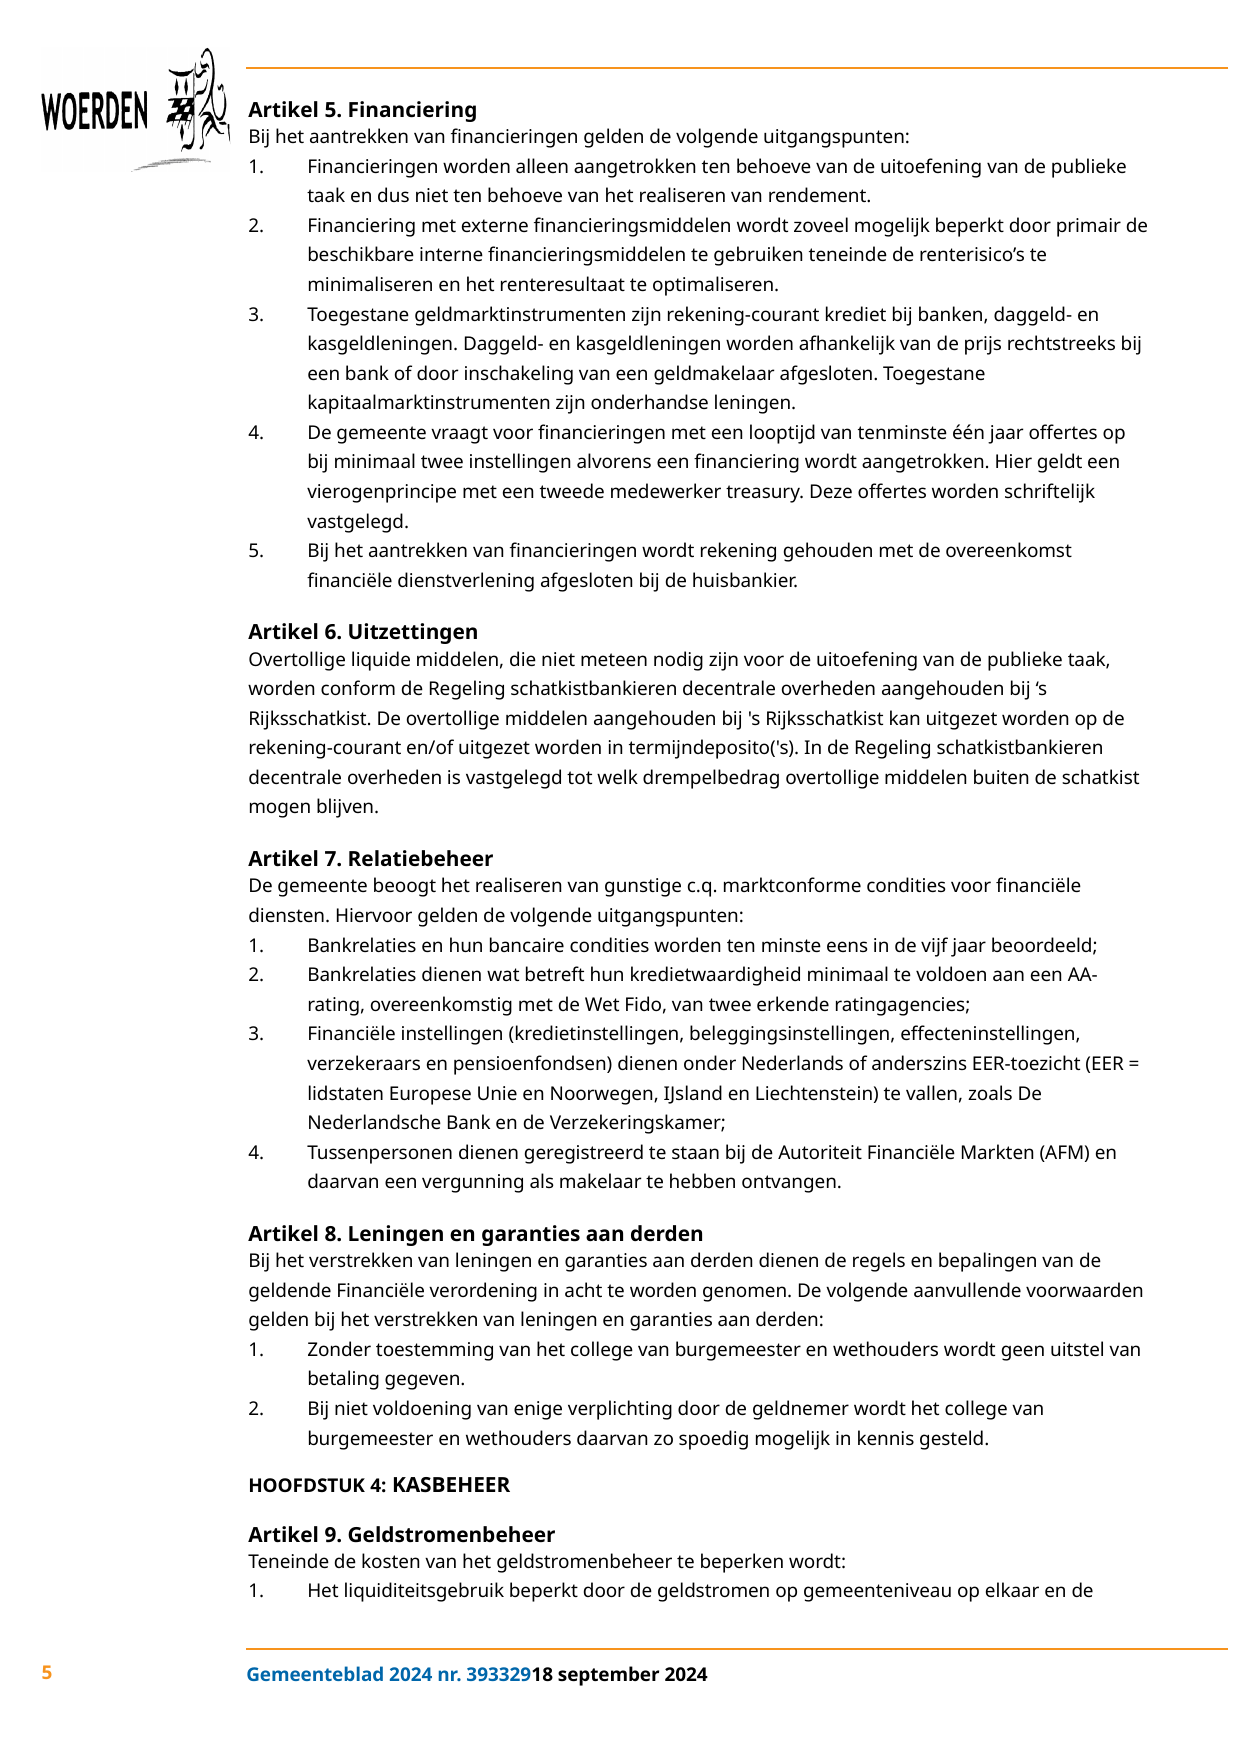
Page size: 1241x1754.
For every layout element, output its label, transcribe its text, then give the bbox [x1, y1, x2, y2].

text De gemeente beoogt het realiseren van gunstige c.q. marktconforme condities voor financiële diensten. Hiervoor gelden de volgende uitgangspunten: [248, 873, 1152, 928]
list Bij het aantrekken van financieringen wordt rekening gehouden met de overeenkomst financiële dienstverlening afgesloten bij de huisbankier. [248, 537, 1152, 593]
list Zonder toestemming van het college van burgemeester en wethouders wordt geen uitstel van betaling gegeven. [248, 1336, 1152, 1391]
list Het liquiditeitsgebruik beperkt door de geldstromen op gemeenteniveau op elkaar en de [248, 1578, 1152, 1603]
list Bankrelaties dienen wat betreft hun kredietwaardigheid minimaal te voldoen aan een AA-rating, overeenkomstig met de Wet Fido, van twee erkende ratingagencies; [248, 961, 1152, 1017]
text Teneinde de kosten van het geldstromenbeheer te beperken wordt: [248, 1548, 1152, 1574]
list Financiering met externe financieringsmiddelen wordt zoveel mogelijk beperkt door primair de beschikbare interne financieringsmiddelen te gebruiken teneinde de renterisico’s te minimaliseren en het renteresultaat te optimaliseren. [248, 212, 1152, 297]
text Bij het aantrekken van financieringen gelden de volgende uitgangspunten: [248, 123, 1152, 149]
text Artikel 6. Uitzettingen [248, 617, 1152, 646]
list Bij niet voldoening van enige verplichting door de geldnemer wordt het college van burgemeester en wethouders daarvan zo spoedig mogelijk in kennis gesteld. [248, 1395, 1152, 1451]
text Artikel 7. Relatiebeheer [248, 844, 1152, 873]
picture [41, 47, 231, 172]
list De gemeente vraagt voor financieringen met een looptijd van tenminste één jaar offertes op bij minimaal twee instellingen alvorens een financiering wordt aangetrokken. Hier geldt een vierogenprincipe met een tweede medewerker treasury. Deze offertes worden schriftelijk vastgelegd. [248, 419, 1152, 533]
list Financiële instellingen (kredietinstellingen, beleggingsinstellingen, effecteninstellingen, verzekeraars en pensioenfondsen) dienen onder Nederlands of anderszins EER-toezicht (EER = lidstaten Europese Unie en Noorwegen, IJsland en Liechtenstein) te vallen, zoals De Nederlandsche Bank en de Verzekeringskamer; [248, 1021, 1152, 1135]
list Toegestane geldmarktinstrumenten zijn rekening-courant krediet bij banken, daggeld- en kasgeldleningen. Daggeld- en kasgeldleningen worden afhankelijk van de prijs rechtstreeks bij een bank of door inschakeling van een geldmakelaar afgesloten. Toegestane kapitaalmarktinstrumenten zijn onderhandse leningen. [248, 301, 1152, 415]
text Artikel 9. Geldstromenbeheer [248, 1520, 1152, 1548]
text Artikel 5. Financiering [248, 95, 1152, 123]
text HOOFDSTUK 4: KASBEHEER [248, 1470, 1152, 1499]
text Bij het verstrekken van leningen en garanties aan derden dienen de regels en bepalingen van de geldende Financiële verordening in acht te worden genomen. De volgende aanvullende voorwaarden gelden bij het verstrekken van leningen en garanties aan derden: [248, 1247, 1152, 1332]
list Tussenpersonen dienen geregistreerd te staan bij de Autoriteit Financiële Markten (AFM) en daarvan een vergunning als makelaar te hebben ontvangen. [248, 1139, 1152, 1194]
text Artikel 8. Leningen en garanties aan derden [248, 1219, 1152, 1247]
text Overtollige liquide middelen, die niet meteen nodig zijn voor de uitoefening van de publieke taak, worden conform de Regeling schatkistbankieren decentrale overheden aangehouden bij ‘s Rijksschatkist. De overtollige middelen aangehouden bij 's Rijksschatkist kan uitgezet worden op de rekening-courant en/of uitgezet worden in termijndeposito('s). In de Regeling schatkistbankieren decentrale overheden is vastgelegd tot welk drempelbedrag overtollige middelen buiten de schatkist mogen blijven. [248, 646, 1152, 819]
list Financieringen worden alleen aangetrokken ten behoeve van de uitoefening van de publieke taak en dus niet ten behoeve van het realiseren van rendement. [248, 153, 1152, 208]
list Bankrelaties en hun bancaire condities worden ten minste eens in de vijf jaar beoordeeld; [248, 932, 1152, 957]
